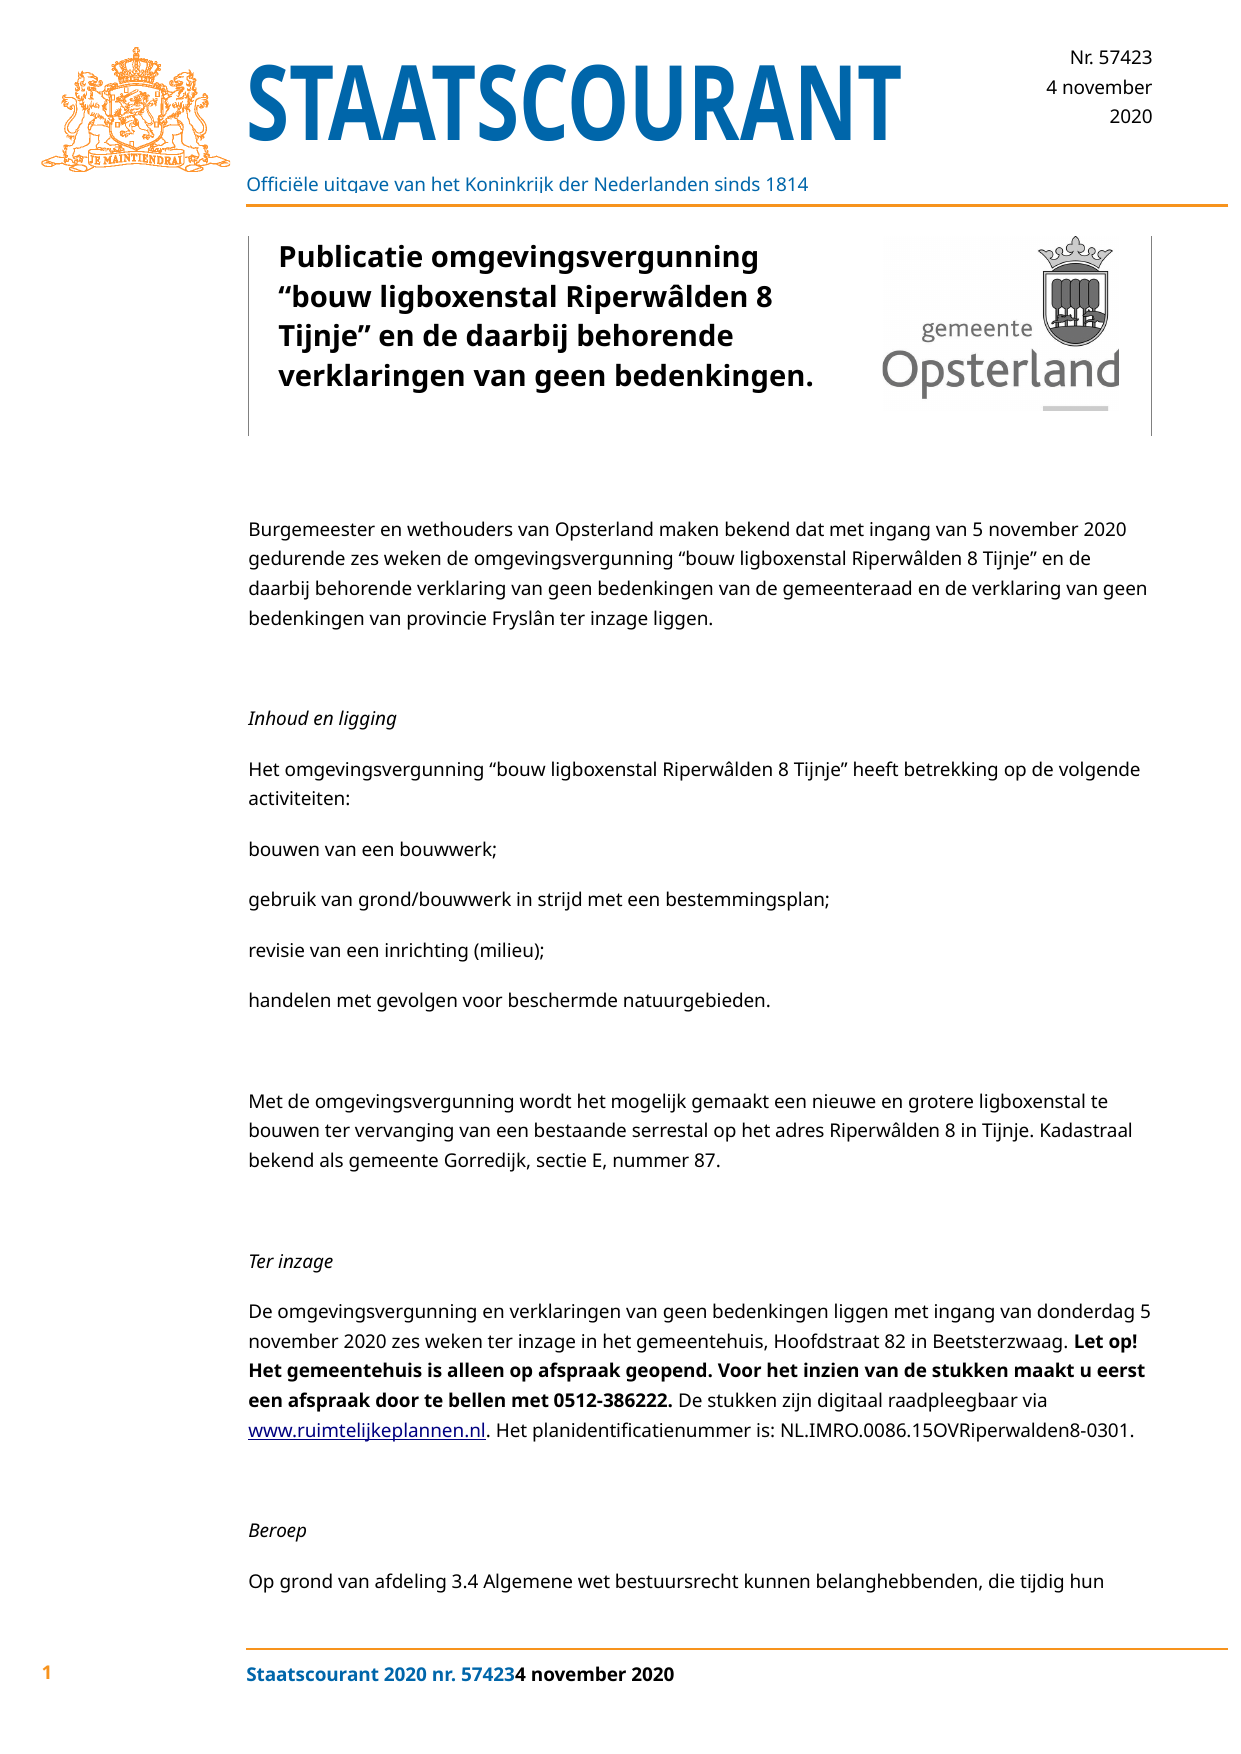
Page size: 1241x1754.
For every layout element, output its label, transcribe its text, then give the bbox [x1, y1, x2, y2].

text bouwen van een bouwwerk; [248, 836, 1152, 862]
text gebruik van grond/bouwwerk in strijd met een bestemmingsplan; [248, 886, 1152, 912]
text Burgemeester en wethouders van Opsterland maken bekend dat met ingang van 5 november 2020 gedurende zes weken de omgevingsvergunning “bouw ligboxenstal Riperwâlden 8 Tijnje” en de daarbij behorende verklaring van geen bedenkingen van de gemeenteraad en de verklaring van geen bedenkingen van provincie Fryslân ter inzage liggen. [248, 516, 1152, 631]
text revisie van een inrichting (milieu); [248, 937, 1152, 963]
text Op grond van afdeling 3.4 Algemene wet bestuursrecht kunnen belanghebbenden, die tijdig hun [248, 1568, 1152, 1594]
text Ter inzage [248, 1248, 1152, 1274]
text handelen met gevolgen voor beschermde natuurgebieden. [248, 987, 1152, 1013]
text Met de omgevingsvergunning wordt het mogelijk gemaakt een nieuwe en grotere ligboxenstal te bouwen ter vervanging van een bestaande serrestal op het adres Riperwâlden 8 in Tijnje. Kadastraal bekend als gemeente Gorredijk, sectie E, nummer 87. [248, 1088, 1152, 1173]
text Beroep [248, 1518, 1152, 1543]
text Inhoud en ligging [248, 706, 1152, 731]
picture [41, 47, 231, 172]
text Het omgevingsvergunning “bouw ligboxenstal Riperwâlden 8 Tijnje” heeft betrekking op de volgende activiteiten: [248, 756, 1152, 811]
table_header Publicatie omgevingsvergunning “bouw ligboxenstal Riperwâlden 8 Tijnje” en de daarbij behorende verklaringen van geen bedenkingen. [249, 236, 850, 436]
text De omgevingsvergunning en verklaringen van geen bedenkingen liggen met ingang van donderdag 5 november 2020 zes weken ter inzage in het gemeentehuis, Hoofdstraat 82 in Beetsterzwaag. Let op! Het gemeentehuis is alleen op afspraak geopend. Voor het inzien van de stukken maakt u eerst een afspraak door te bellen met 0512-386222. De stukken zijn digitaal raadpleegbaar via www.ruimtelijkeplannen.nl. Het planidentificatienummer is: NL.IMRO.0086.15OVRiperwalden8-0301. [248, 1298, 1152, 1443]
table_header [850, 236, 1151, 436]
picture [882, 236, 1119, 411]
